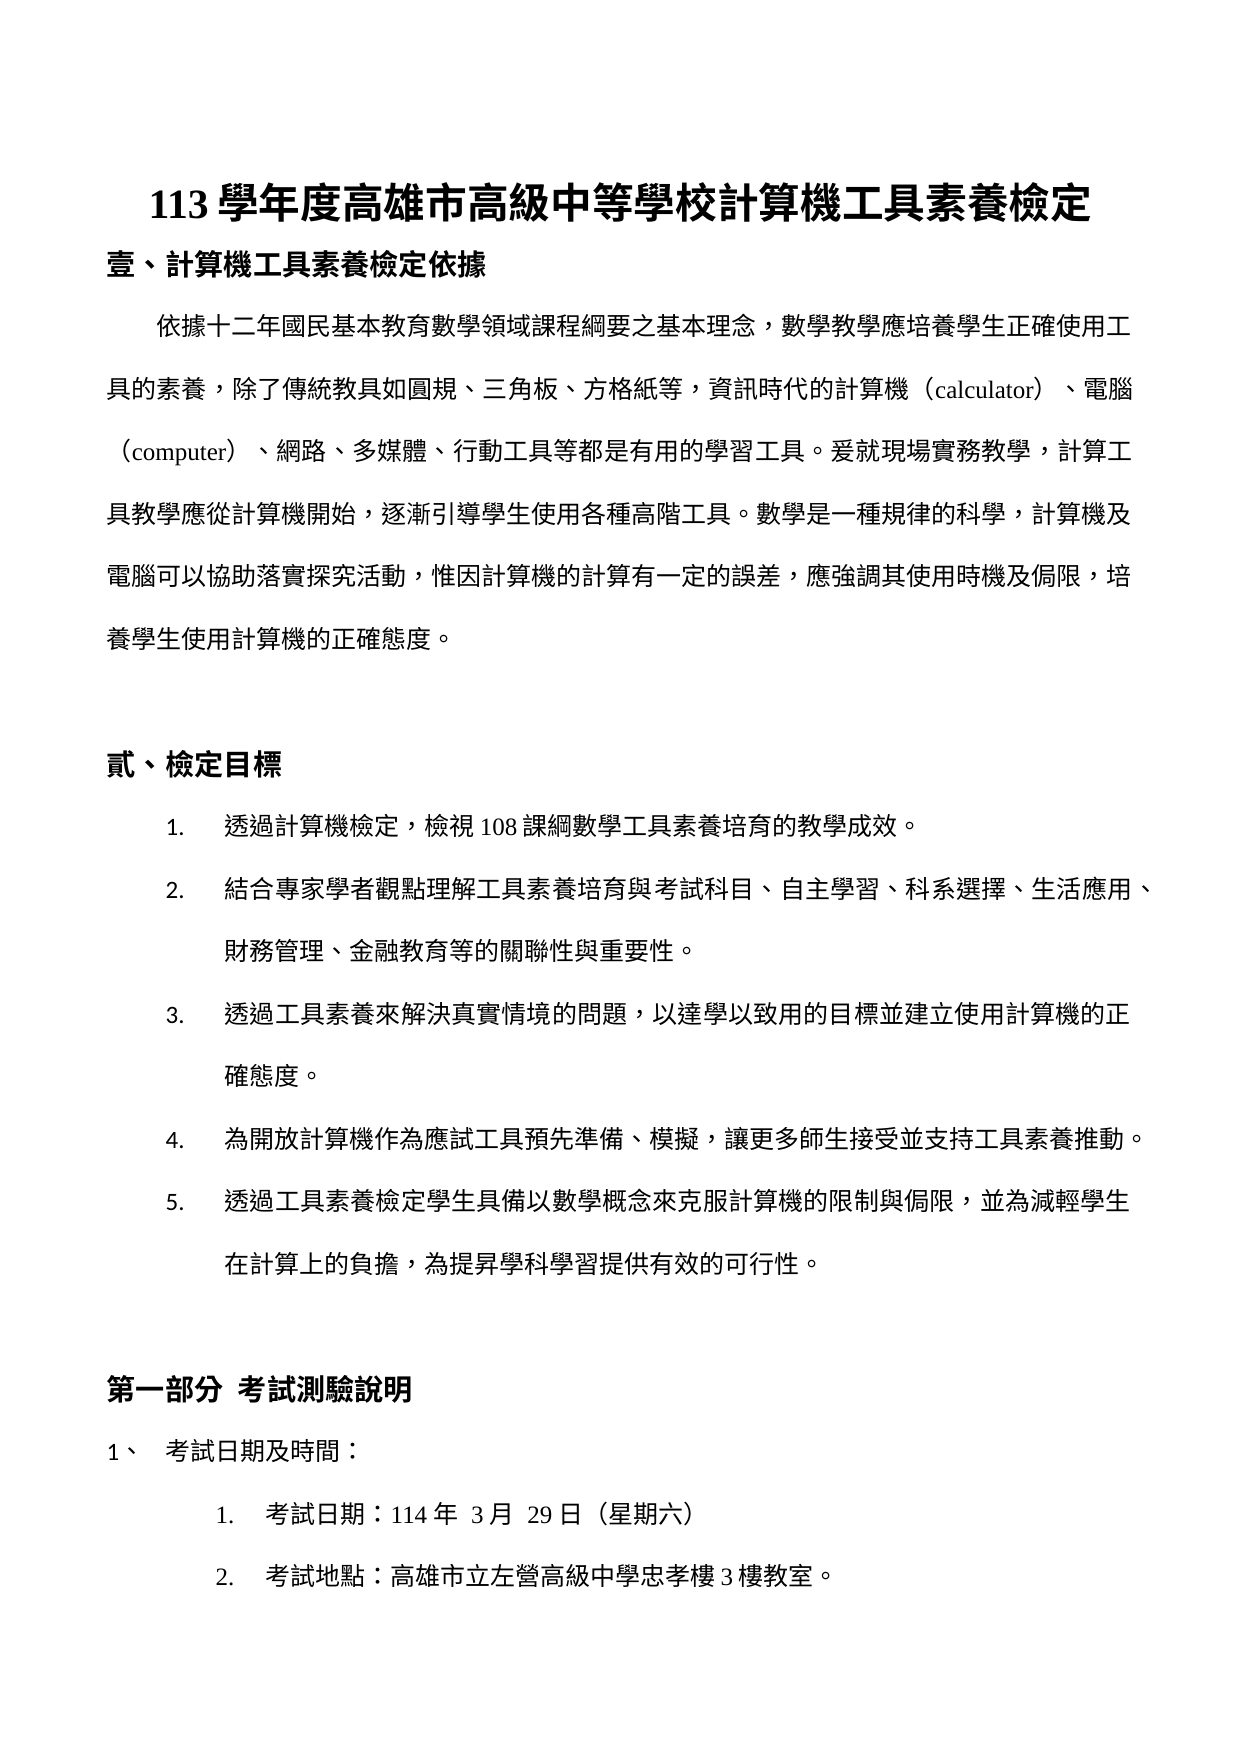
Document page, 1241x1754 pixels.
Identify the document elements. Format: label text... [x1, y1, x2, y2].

list 考試日期：114 年 3 月 29 日（星期六） [215, 1471, 1134, 1533]
list 透過工具素養來解決真實情境的問題，以達學以致用的目標並建立使用計算機的正確態度。 [165, 971, 1134, 1096]
list 透過工具素養檢定學生具備以數學概念來克服計算機的限制與侷限，並為減輕學生在計算上的負擔，為提昇學科學習提供有效的可行性。 [165, 1158, 1134, 1283]
text 113學年度高雄市高級中等學校計算機工具素養檢定 [106, 158, 1134, 221]
text 第一部分 考試測驗說明 [106, 1346, 1134, 1408]
list 結合專家學者觀點理解工具素養培育與考試科目、自主學習、科系選擇、生活應用、財務管理、金融教育等的關聯性與重要性。 [165, 846, 1134, 971]
list 計算機工具素養檢定依據 [106, 221, 1134, 283]
list 透過計算機檢定，檢視108課綱數學工具素養培育的教學成效。 [165, 783, 1134, 846]
list 考試日期及時間： [106, 1408, 1134, 1471]
list 為開放計算機作為應試工具預先準備、模擬，讓更多師生接受並支持工具素養推動。 [165, 1096, 1134, 1158]
list 考試地點：高雄市立左營高級中學忠孝樓3樓教室。 [215, 1533, 1134, 1596]
text 依據十二年國民基本教育數學領域課程綱要之基本理念，數學教學應培養學生正確使用工具的素養，除了傳統教具如圓規、三角板、方格紙等，資訊時代的計算機（calculator）、電腦（computer）、網路、多媒體、行動工具等都是有用的學習工具。爰就現場實務教學，計算工具教學應從計算機開始，逐漸引導學生使用各種高階工具。數學是一種規律的科學，計算機及電腦可以協助落實探究活動，惟因計算機的計算有一定的誤差，應強調其使用時機及侷限，培養學生使用計算機的正確態度。 [106, 283, 1134, 658]
list 檢定目標 [106, 721, 1134, 783]
